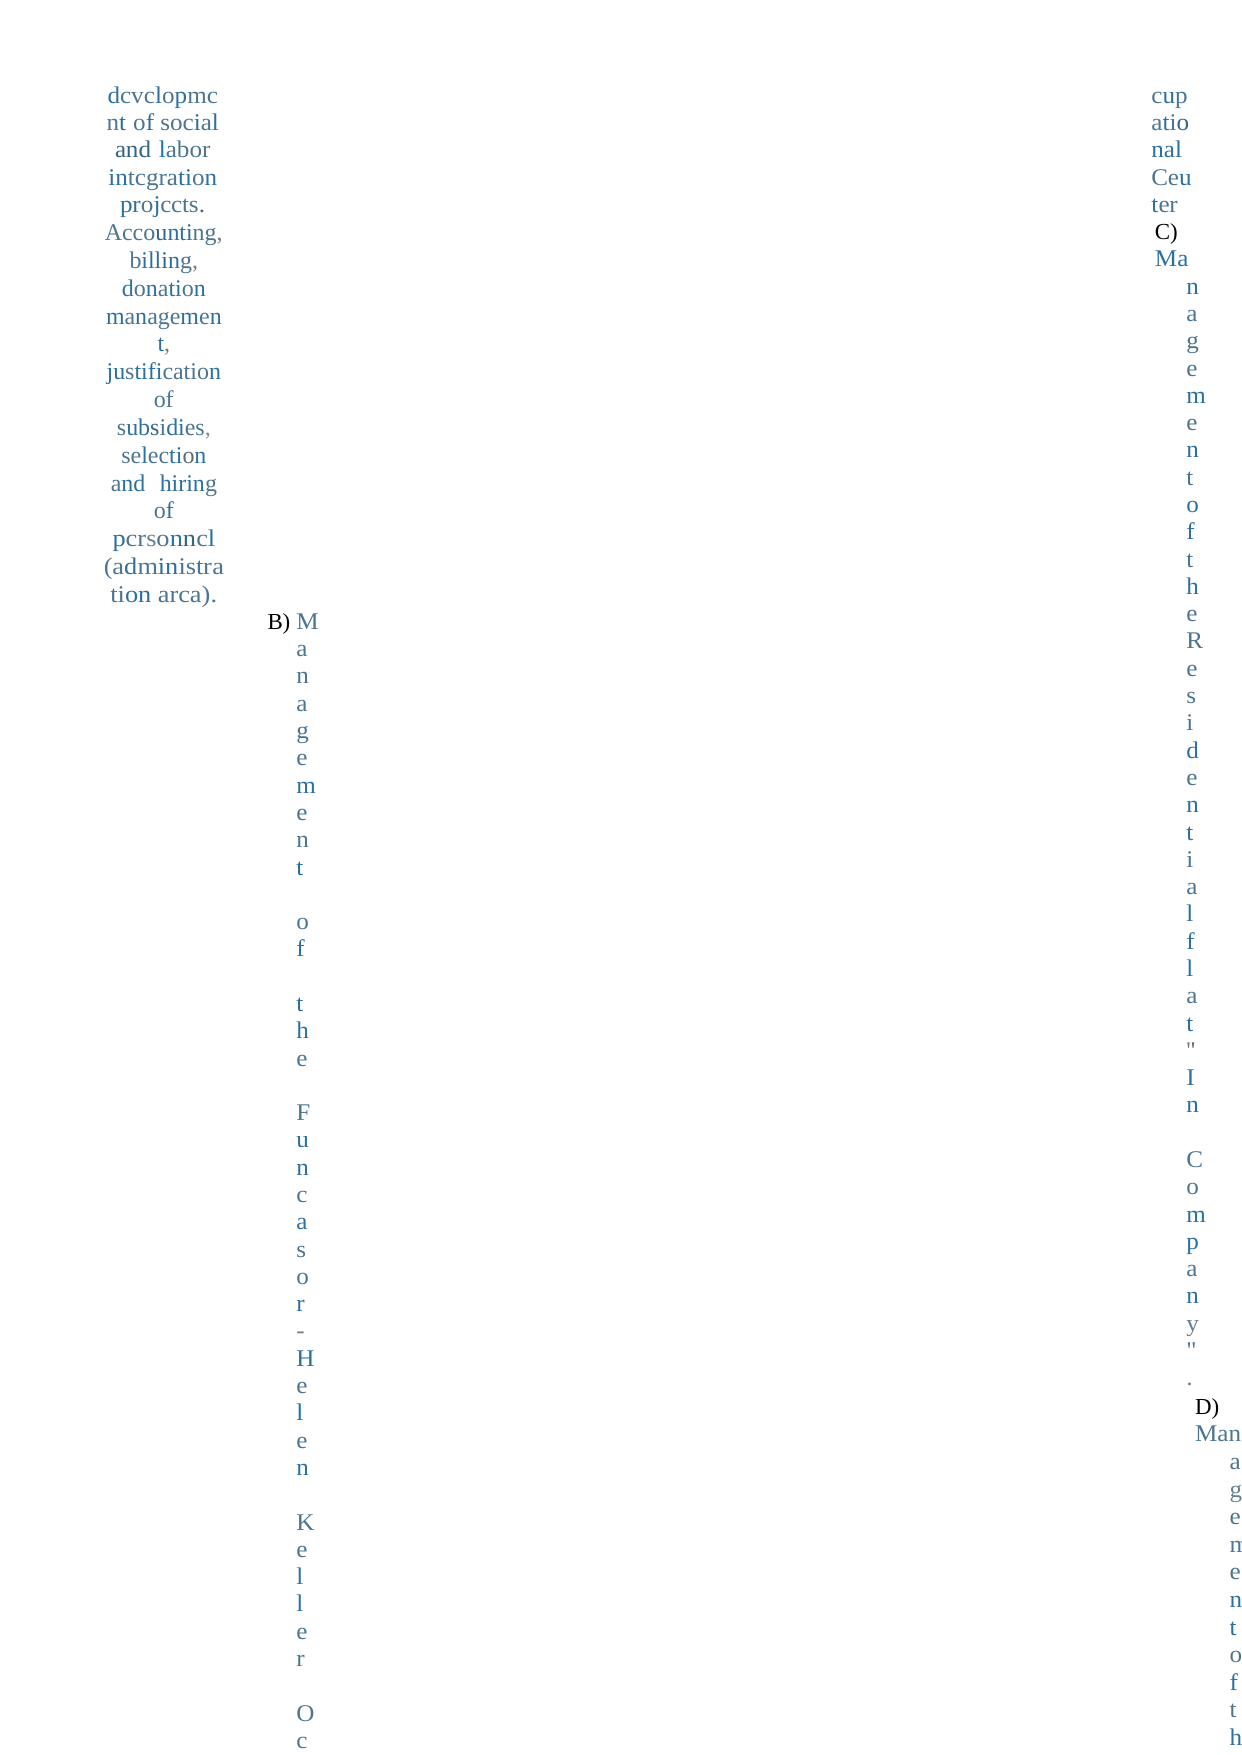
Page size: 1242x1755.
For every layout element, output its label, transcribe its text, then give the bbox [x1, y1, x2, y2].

list Management of the Psychology Service. [1195, 1392, 1242, 1751]
list Management of the Funcasor-Helen Keller Occupational Ceuter [267, 608, 297, 1754]
list Management of the Funcasor-Helen Keller Occupational Ceuter [1122, 81, 1197, 218]
text Accounting, billing, donation management, justification of subsidies, selection and hiring of pcrsonncl (administration arca). [103, 218, 224, 607]
text dcvclopmcnt of social and labor intcgration projccts. [103, 81, 222, 218]
list Management of the Residential flat ''In Company". [1186, 218, 1197, 1391]
